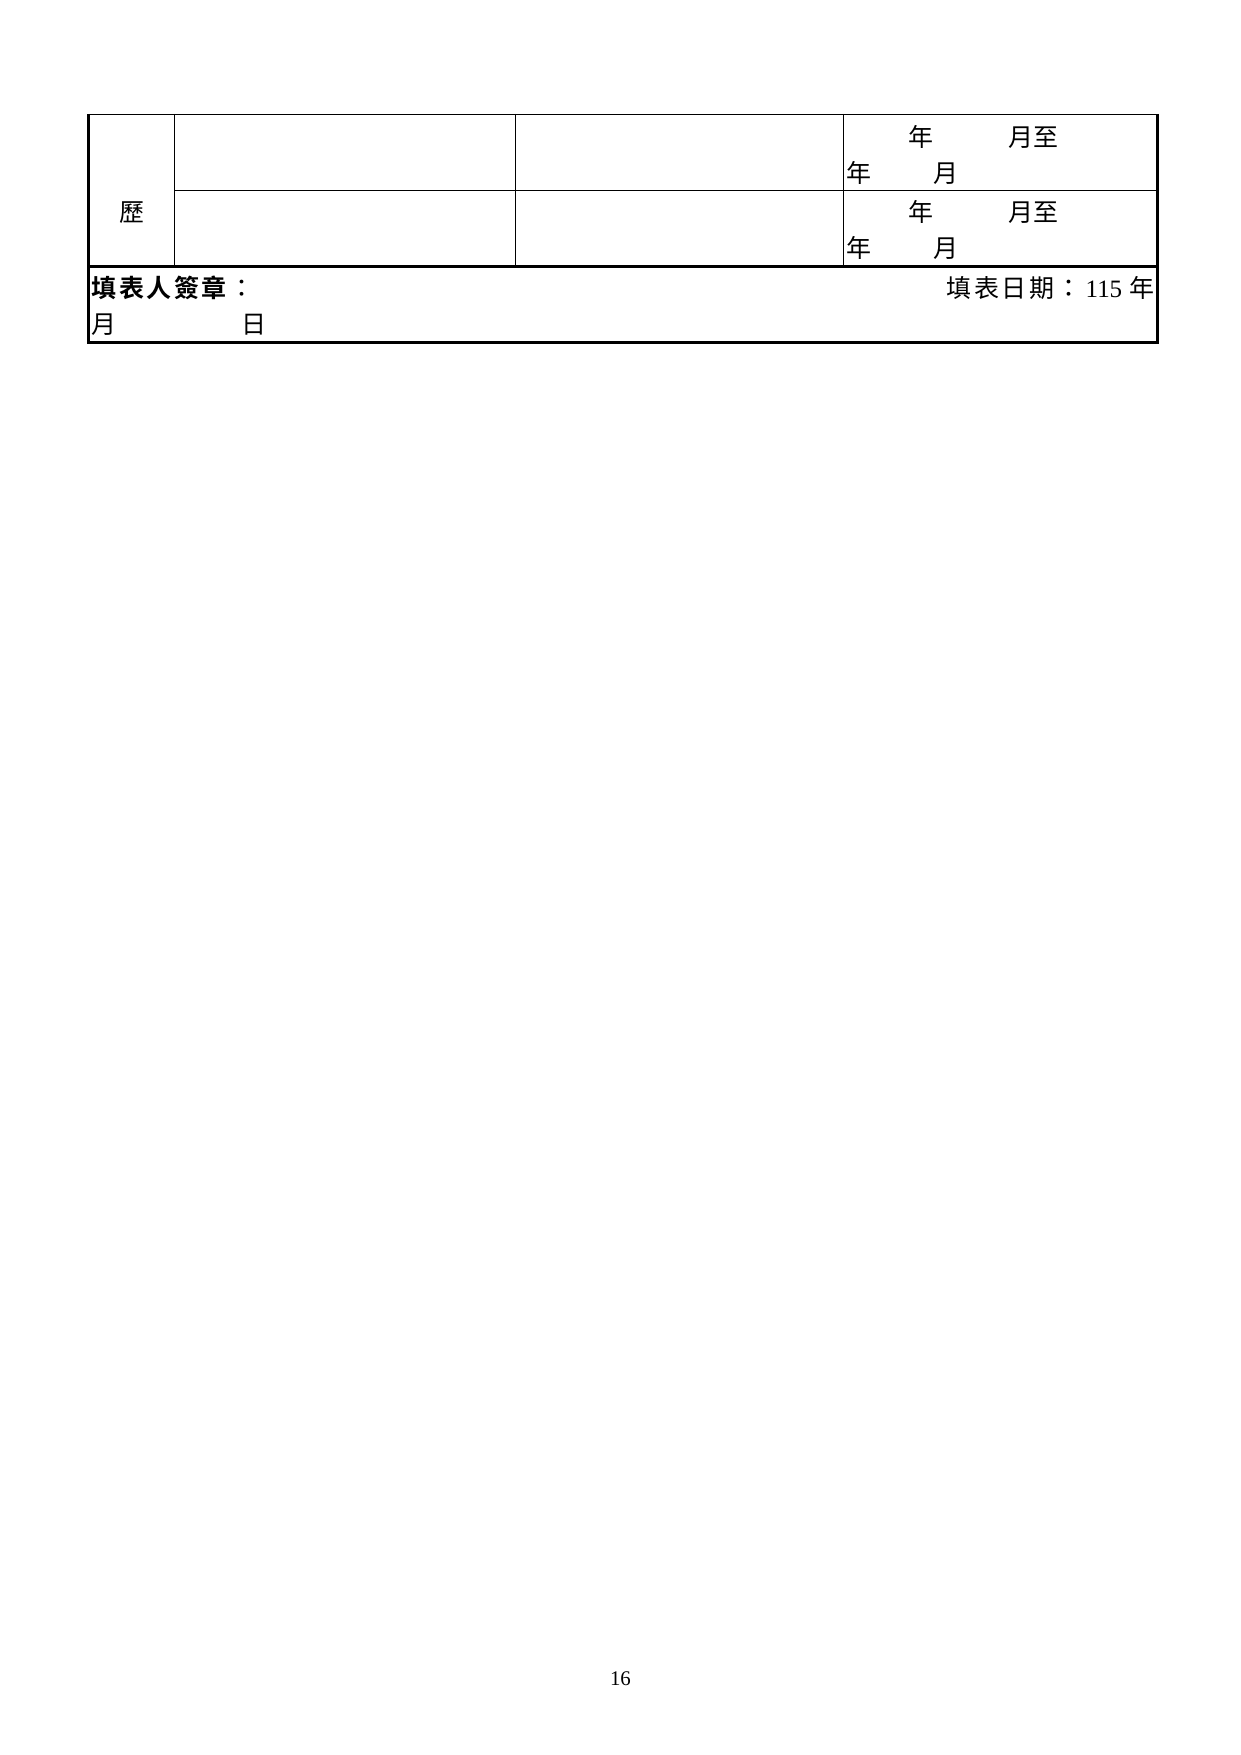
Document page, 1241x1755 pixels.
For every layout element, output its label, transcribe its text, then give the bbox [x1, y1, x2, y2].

table_cell [175, 191, 515, 265]
table_cell [516, 191, 843, 265]
table_cell 歷 [90, 115, 174, 265]
table_cell [175, 115, 515, 189]
table_cell 年 月至 年 月 [844, 115, 1156, 189]
table_cell 填表人簽章： 填表日期：115年 月 日 [90, 268, 1156, 341]
table_cell [516, 115, 843, 189]
table_cell 年 月至 年 月 [844, 191, 1156, 265]
